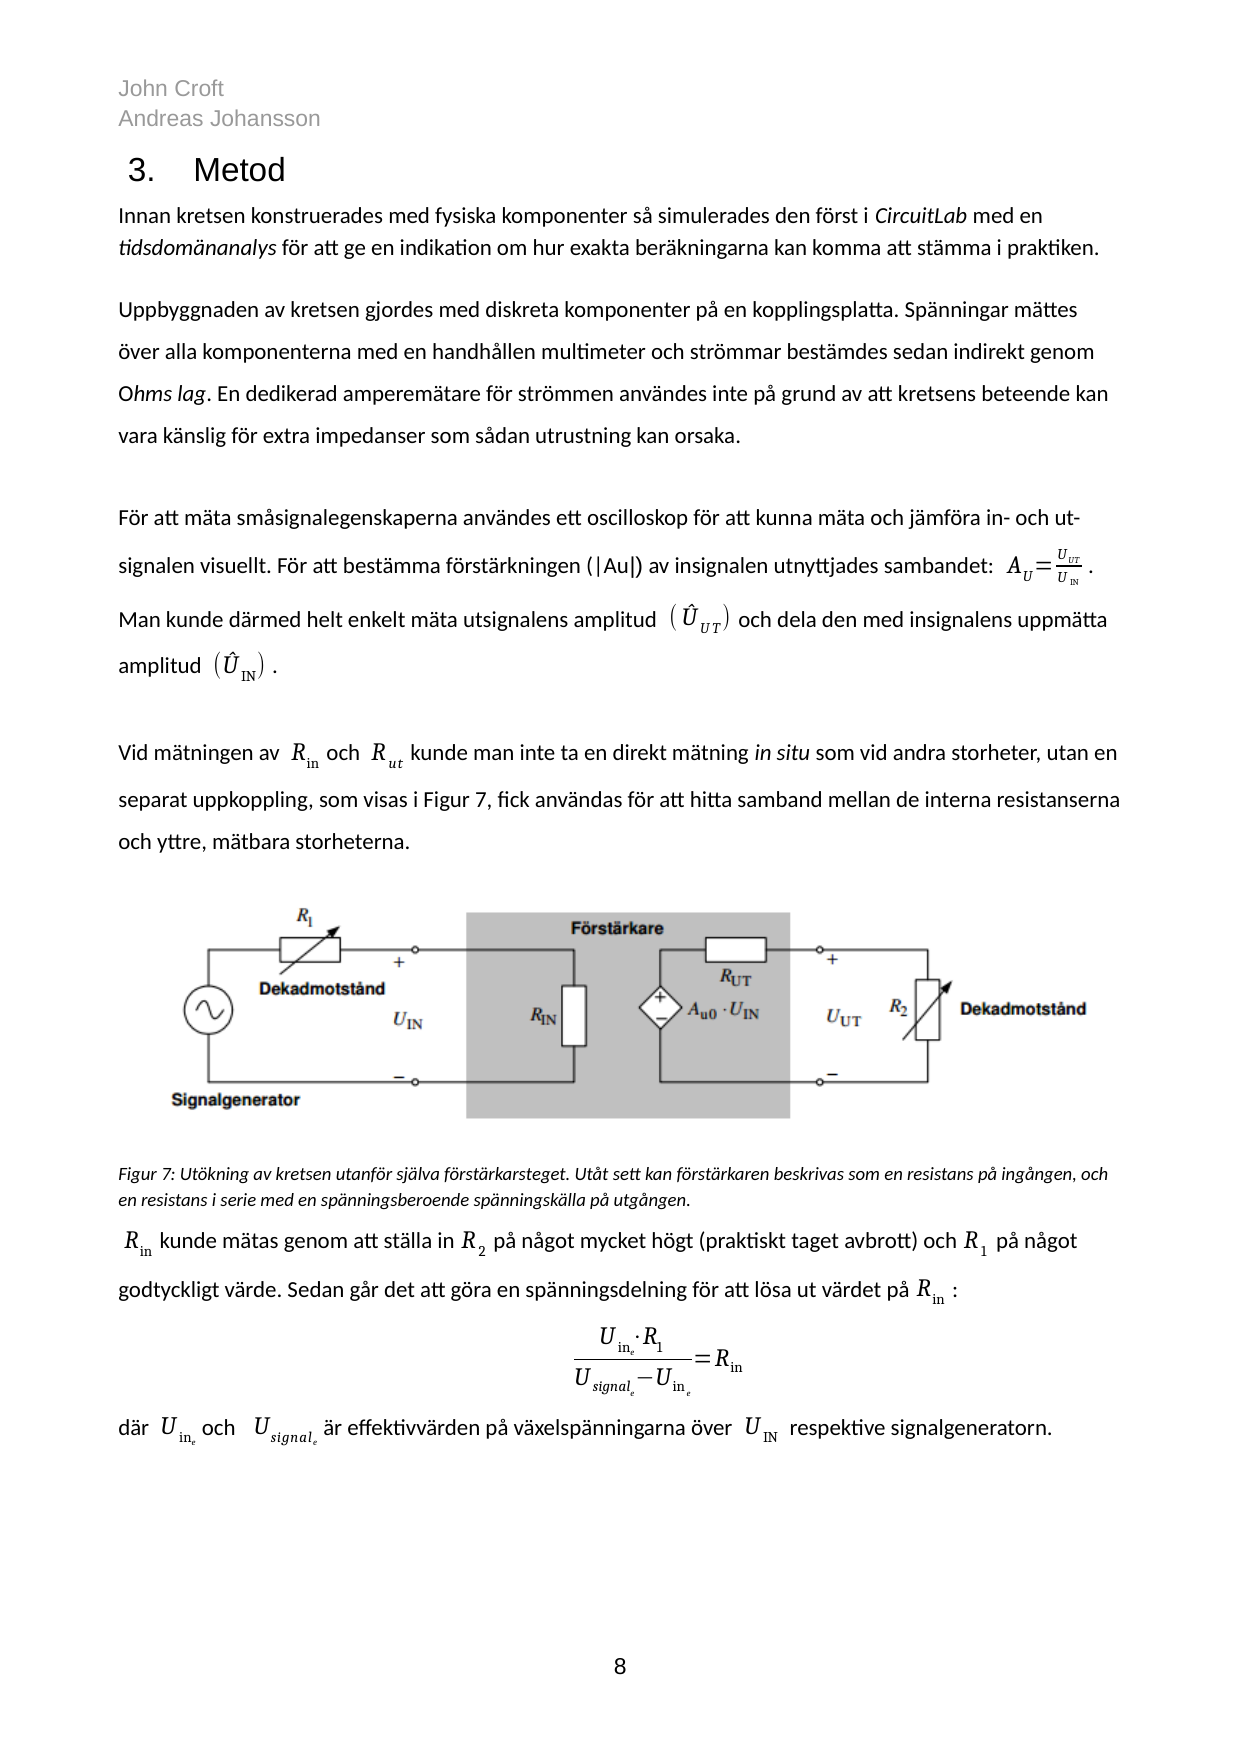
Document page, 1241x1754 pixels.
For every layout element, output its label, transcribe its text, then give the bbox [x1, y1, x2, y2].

text Figur 7: Utökning av kretsen utanför själva förstärkarsteget. Utåt sett kan förstärkaren beskrivas som en resistans på ingången, och en resistans i serie med en spänningsberoende spänningskälla på utgången. [118, 1159, 1122, 1211]
text kunde mätas genom att ställa inpå något mycket högt (praktiskt taget avbrott) ochpå något godtyckligt värde. Sedan går det att göra en spänningsdelning för att lösa ut värdet på: [118, 1224, 1122, 1307]
text Innan kretsen konstruerades med fysiska komponenter så simulerades den först i CircuitLab med en tidsdomänanalys för att ge en indikation om hur exakta beräkningarna kan komma att stämma i praktiken. [118, 201, 1122, 261]
subtitle Metod [156, 150, 1122, 188]
text där och är effektivvärden på växelspänningarna över respektive signalgeneratorn. [118, 1411, 1122, 1448]
text För att mäta småsignalegenskaperna användes ett oscilloskop för att kunna mäta och jämföra in- och ut-signalen visuellt. För att bestämma förstärkningen (|Au|) av insignalen utnyttjades sambandet: . Man kunde därmed helt enkelt mäta utsignalens amplitud och dela den med insignalens uppmätta amplitud . [118, 503, 1122, 684]
picture [118, 881, 1123, 1159]
text Vid mätningen av och kunde man inte ta en direkt mätning in situ som vid andra storheter, utan en separat uppkoppling, som visas i Figur 7, fick användas för att hitta samband mellan de interna resistanserna och yttre, mätbara storheterna. [118, 737, 1122, 855]
text Uppbyggnaden av kretsen gjordes med diskreta komponenter på en kopplingsplatta. Spänningar mättes över alla komponenterna med en handhållen multimeter och strömmar bestämdes sedan indirekt genom Ohms lag. En dedikerad amperemätare för strömmen användes inte på grund av att kretsens beteende kan vara känslig för extra impedanser som sådan utrustning kan orsaka. [118, 296, 1122, 449]
